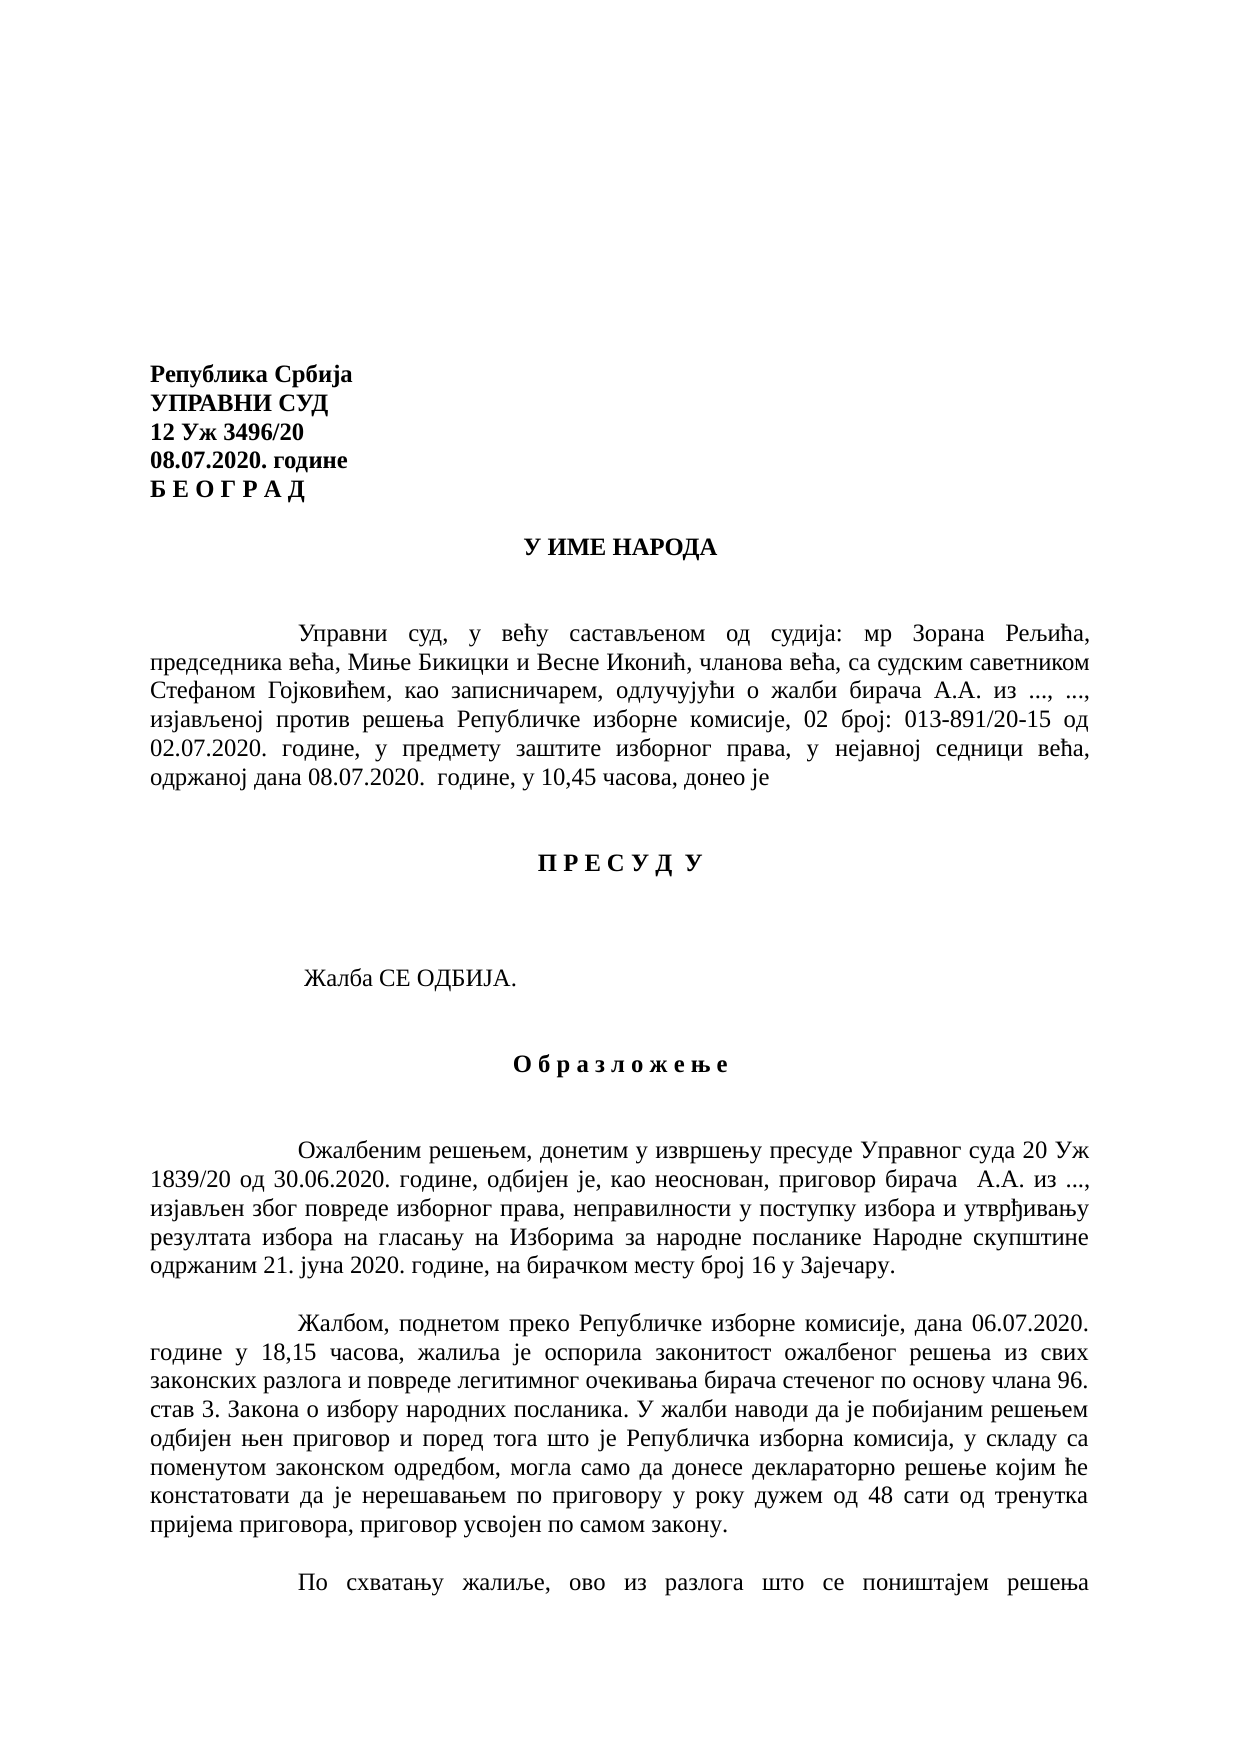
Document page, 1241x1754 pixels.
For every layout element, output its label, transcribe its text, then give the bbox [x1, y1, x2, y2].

text Управни суд, у већу састављеном од судија: мр Зорана Рељића, председника већа, Миње Бикицки и Весне Иконић, чланова већа, са судским саветником Стефаном Гојковићем, као записничарем, одлучујући о жалби бирача A.A. из ..., ..., изјављеној против решења Републичке изборне комисије, 02 број: 013-891/20-15 од 02.07.2020. године, у предмету заштите изборног права, у нејавној седници већа, одржаној дана 08.07.2020. године, у 10,45 часова, донео је [150, 618, 1090, 790]
text У ИМЕ НАРОДА [150, 532, 1090, 560]
text Ожалбеним решењем, донетим у извршењу пресуде Управног суда 20 Уж 1839/20 од 30.06.2020. године, одбијен је, као неоснован, приговор бирача A.A. из ..., изјављен због повреде изборног права, неправилности у поступку избора и утврђивању резултата избора на гласању на Изборима за народне посланике Народне скупштине одржаним 21. јуна 2020. године, на бирачком месту број 16 у Зајечару. [150, 1135, 1090, 1279]
text Жалбом, поднетом преко Републичке изборне комисије, дана 06.07.2020. године у 18,15 часова, жалиља је оспорила законитост ожалбеног решења из свих законских разлога и повреде легитимног очекивања бирача стеченог по основу члана 96. став 3. Закона о избору народних посланика. У жалби наводи да је побијаним решењем одбијен њен приговор и поред тога што је Републичка изборна комисија, у складу са поменутом законском одредбом, могла само да донесе деклараторно решење којим ће констатовати да је нерешавањем по приговору у року дужем од 48 сати од тренутка пријема приговора, приговор усвојен по самом закону. [150, 1308, 1090, 1538]
text П Р Е С У Д У [150, 848, 1090, 877]
text УПРАВНИ СУД [150, 388, 1090, 417]
text 12 Уж 3496/20 [150, 417, 1090, 445]
text 08.07.2020. године [150, 445, 1090, 474]
text Жалба СЕ ОДБИЈА. [150, 963, 1090, 992]
text По схватању жалиље, ово из разлога што се поништајем решења [150, 1567, 1090, 1595]
text О б р а з л о ж е њ е [150, 1049, 1090, 1078]
text Република Србија [150, 148, 1090, 388]
text Б Е О Г Р А Д [150, 474, 1090, 503]
